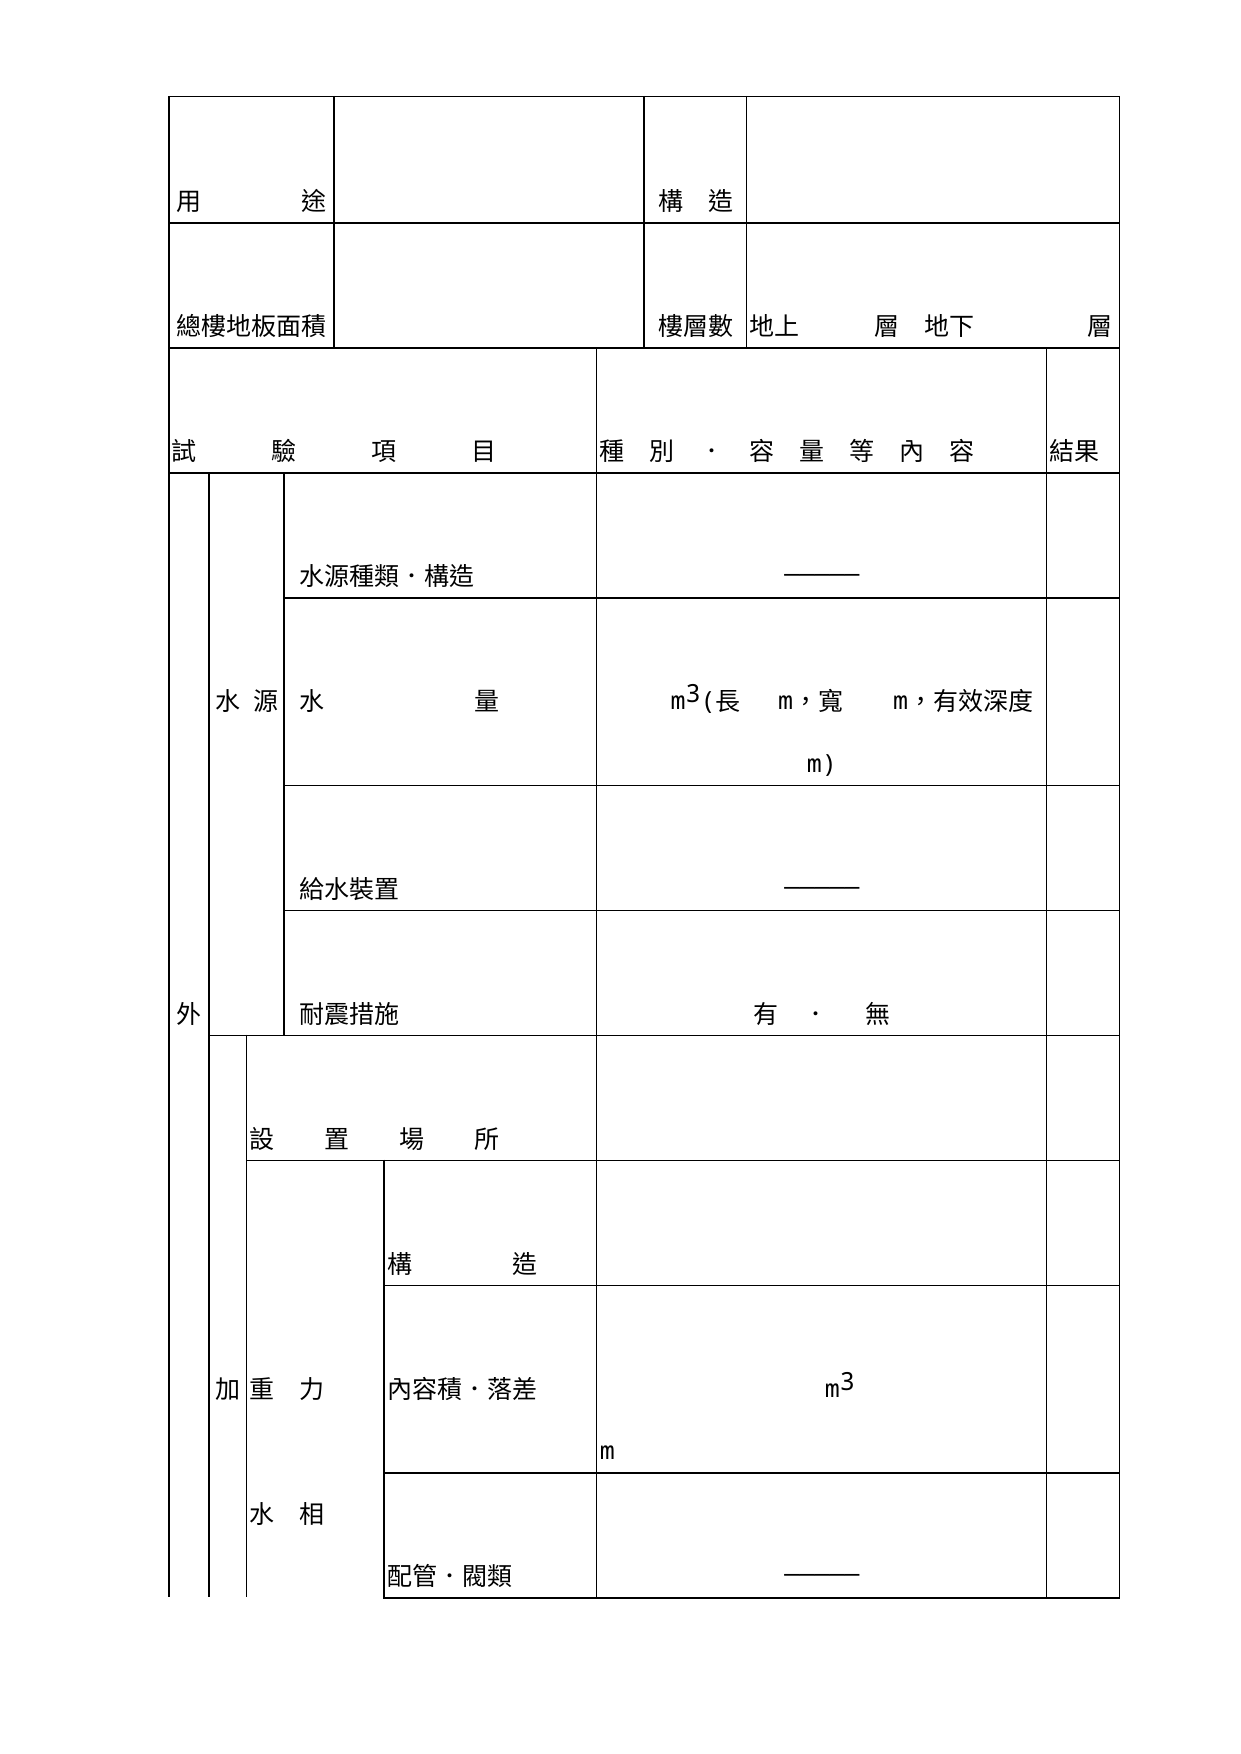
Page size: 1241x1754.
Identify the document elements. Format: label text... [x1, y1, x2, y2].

table_cell 外 [170, 910, 208, 1034]
table_cell 耐震措施 [285, 911, 596, 1034]
table_cell [170, 1035, 208, 1159]
table_cell [170, 1160, 208, 1284]
table_cell ───── [597, 1474, 1046, 1597]
table_cell [170, 785, 208, 909]
table_cell [597, 1161, 1046, 1284]
table_cell 樓層數 [645, 224, 746, 347]
table_cell ───── [597, 474, 1046, 597]
table_cell 給水裝置 [285, 786, 596, 909]
table_cell [210, 1472, 246, 1597]
table_cell [1047, 474, 1119, 597]
table_cell [1047, 1161, 1119, 1284]
table_cell [1047, 1474, 1119, 1597]
table_cell 結果 [1047, 349, 1119, 472]
table_cell m3 m [597, 1286, 1046, 1472]
table_cell [170, 1285, 208, 1472]
table_cell 水 量 [285, 599, 596, 784]
table_cell 水 源 [210, 474, 283, 1034]
table_cell [170, 1472, 208, 1597]
table_cell [170, 474, 208, 597]
table_cell [170, 597, 208, 784]
table_cell [1047, 1286, 1119, 1472]
table_cell [747, 97, 1119, 222]
table_cell [335, 97, 643, 222]
table_cell [1047, 599, 1119, 784]
table_cell 種 別 ． 容 量 等 內 容 [597, 349, 1046, 472]
table_cell 有 ． 無 [597, 911, 1046, 1034]
table_cell 試 驗 項 目 [170, 349, 596, 472]
table_cell m3(長 m，寬 m，有效深度 m) [597, 599, 1046, 784]
table_cell [1047, 911, 1119, 1034]
table_cell 重 力 水 相 [247, 1161, 383, 1597]
table_cell [597, 1036, 1046, 1159]
table_cell 內容積．落差 [385, 1286, 596, 1472]
table_cell 構 造 [645, 97, 746, 222]
table_cell 設 置 場 所 [247, 1036, 596, 1159]
table_cell 配管．閥類 [385, 1474, 596, 1597]
table_cell 總樓地板面積 [170, 224, 333, 347]
table_cell 構 造 [385, 1161, 596, 1284]
table_cell 用 途 [170, 97, 333, 222]
table_cell [1047, 1036, 1119, 1159]
table_cell ───── [597, 786, 1046, 909]
table_cell [1047, 786, 1119, 909]
table_cell [210, 1160, 246, 1284]
table_cell 加 [210, 1285, 246, 1472]
table_cell 水源種類．構造 [285, 474, 596, 597]
table_cell [210, 1036, 246, 1159]
table_cell [335, 224, 643, 347]
table_cell 地上 層 地下 層 [747, 224, 1119, 347]
